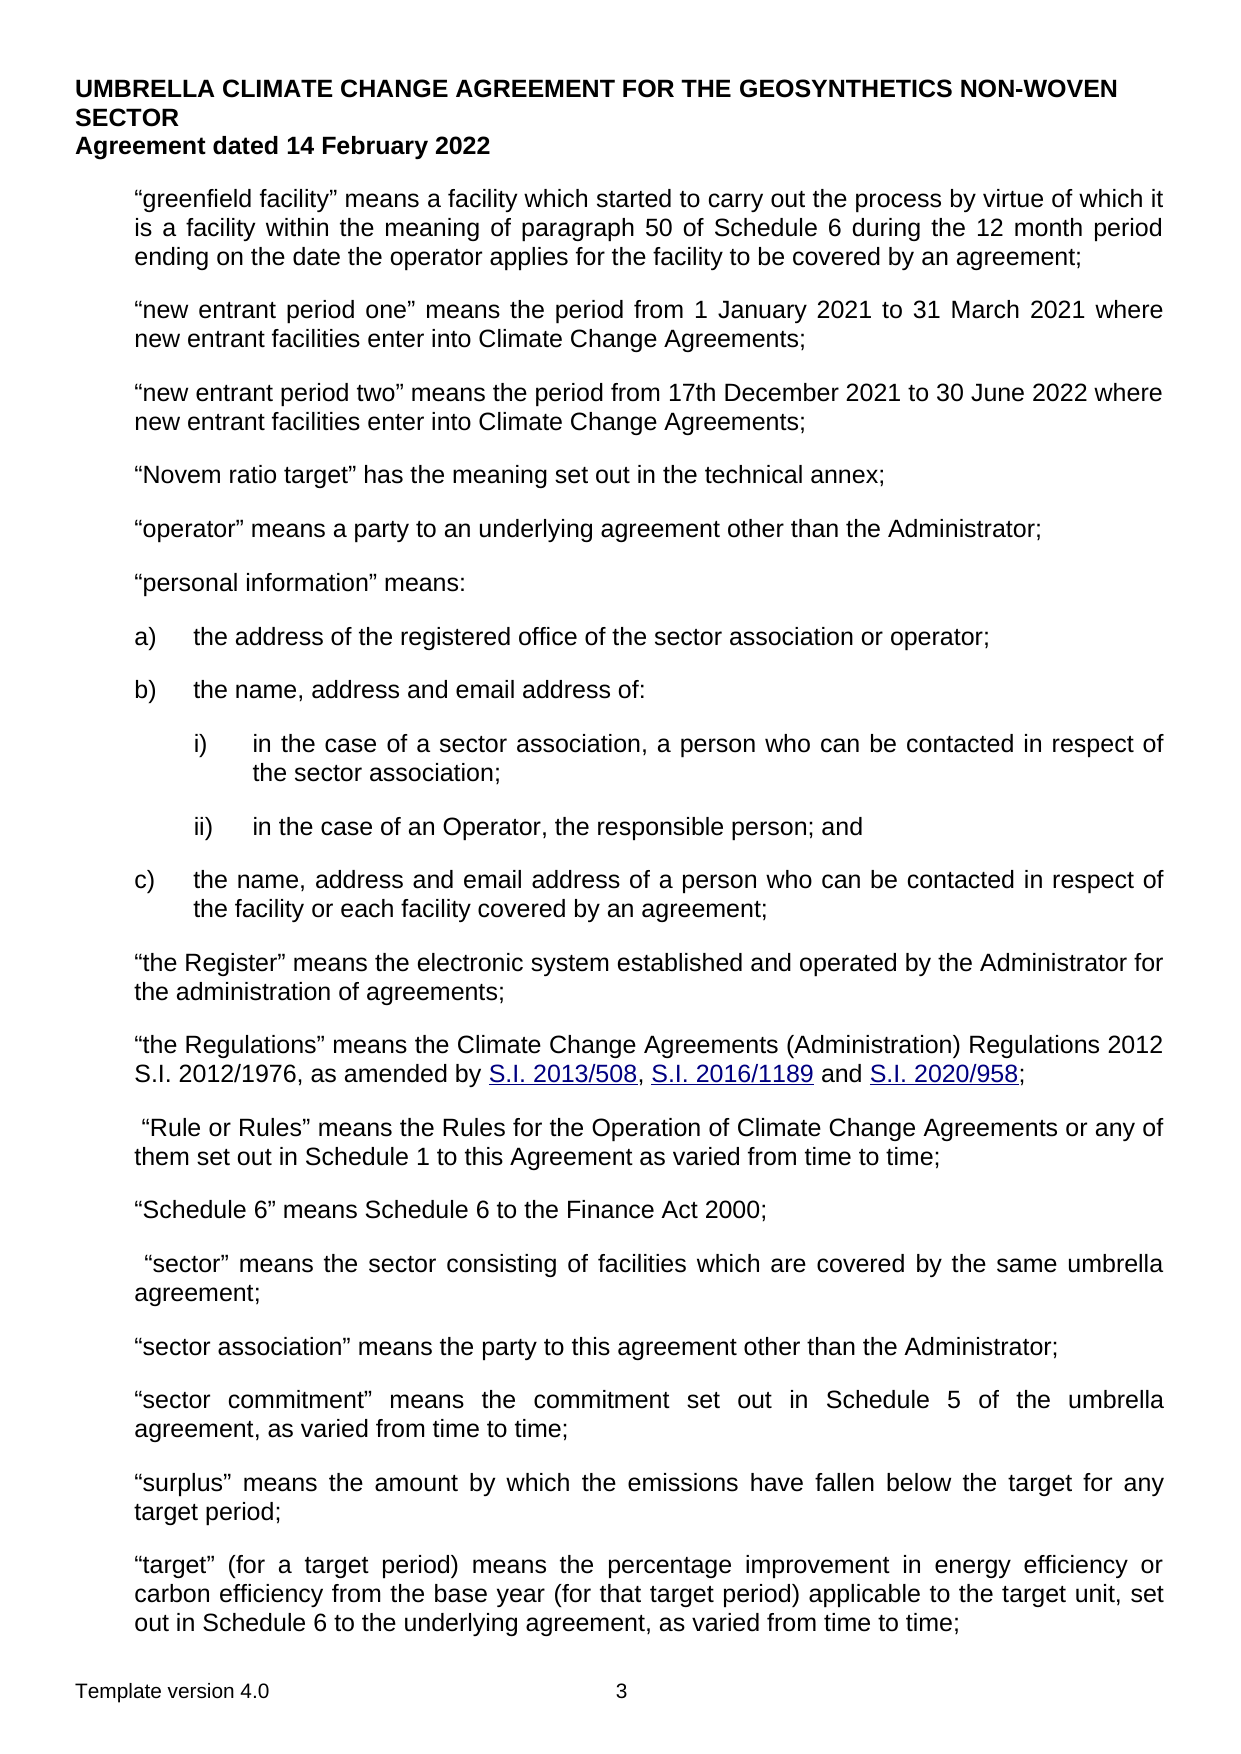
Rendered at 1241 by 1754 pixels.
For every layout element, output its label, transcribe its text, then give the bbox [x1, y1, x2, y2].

text c) the name, address and email address of a person who can be contacted in respect of the facility or each facility covered by an agreement; [134, 865, 1165, 923]
text ii) in the case of an Operator, the responsible person; and [193, 811, 1165, 840]
text “operator” means a party to an underlying agreement other than the Administrator; [134, 514, 1165, 543]
text “Schedule 6” means Schedule 6 to the Finance Act 2000; [134, 1195, 1165, 1224]
text “sector commitment” means the commitment set out in Schedule 5 of the umbrella agreement, as varied from time to time; [134, 1385, 1165, 1443]
text “sector” means the sector consisting of facilities which are covered by the same umbrella agreement; [134, 1249, 1165, 1306]
text “the Register” means the electronic system established and operated by the Administrator for the administration of agreements; [134, 948, 1165, 1005]
text “personal information” means: [134, 568, 1165, 596]
text b) the name, address and email address of: [134, 675, 1165, 704]
text i) in the case of a sector association, a person who can be contacted in respect of the sector association; [193, 729, 1165, 786]
text “the Regulations” means the Climate Change Agreements (Administration) Regulations 2012 S.I. 2012/1976, as amended by S.I. 2013/508, S.I. 2016/1189 and S.I. 2020/958; [134, 1030, 1165, 1088]
text “greenfield facility” means a facility which started to carry out the process by virtue of which it is a facility within the meaning of paragraph 50 of Schedule 6 during the 12 month period ending on the date the operator applies for the facility to be covered by an agreement; [134, 184, 1165, 270]
text a) the address of the registered office of the sector association or operator; [134, 621, 1165, 650]
text “surplus” means the amount by which the emissions have fallen below the target for any target period; [134, 1468, 1165, 1525]
text “sector association” means the party to this agreement other than the Administrator; [134, 1331, 1165, 1360]
text “Rule or Rules” means the Rules for the Operation of Climate Change Agreements or any of them set out in Schedule 1 to this Agreement as varied from time to time; [134, 1113, 1165, 1170]
text “new entrant period one” means the period from 1 January 2021 to 31 March 2021 where new entrant facilities enter into Climate Change Agreements; [134, 295, 1165, 353]
text “new entrant period two” means the period from 17th December 2021 to 30 June 2022 where new entrant facilities enter into Climate Change Agreements; [134, 378, 1165, 435]
text “target” (for a target period) means the percentage improvement in energy efficiency or carbon efficiency from the base year (for that target period) applicable to the target unit, set out in Schedule 6 to the underlying agreement, as varied from time to time; [134, 1550, 1165, 1636]
text “Novem ratio target” has the meaning set out in the technical annex; [134, 460, 1165, 489]
